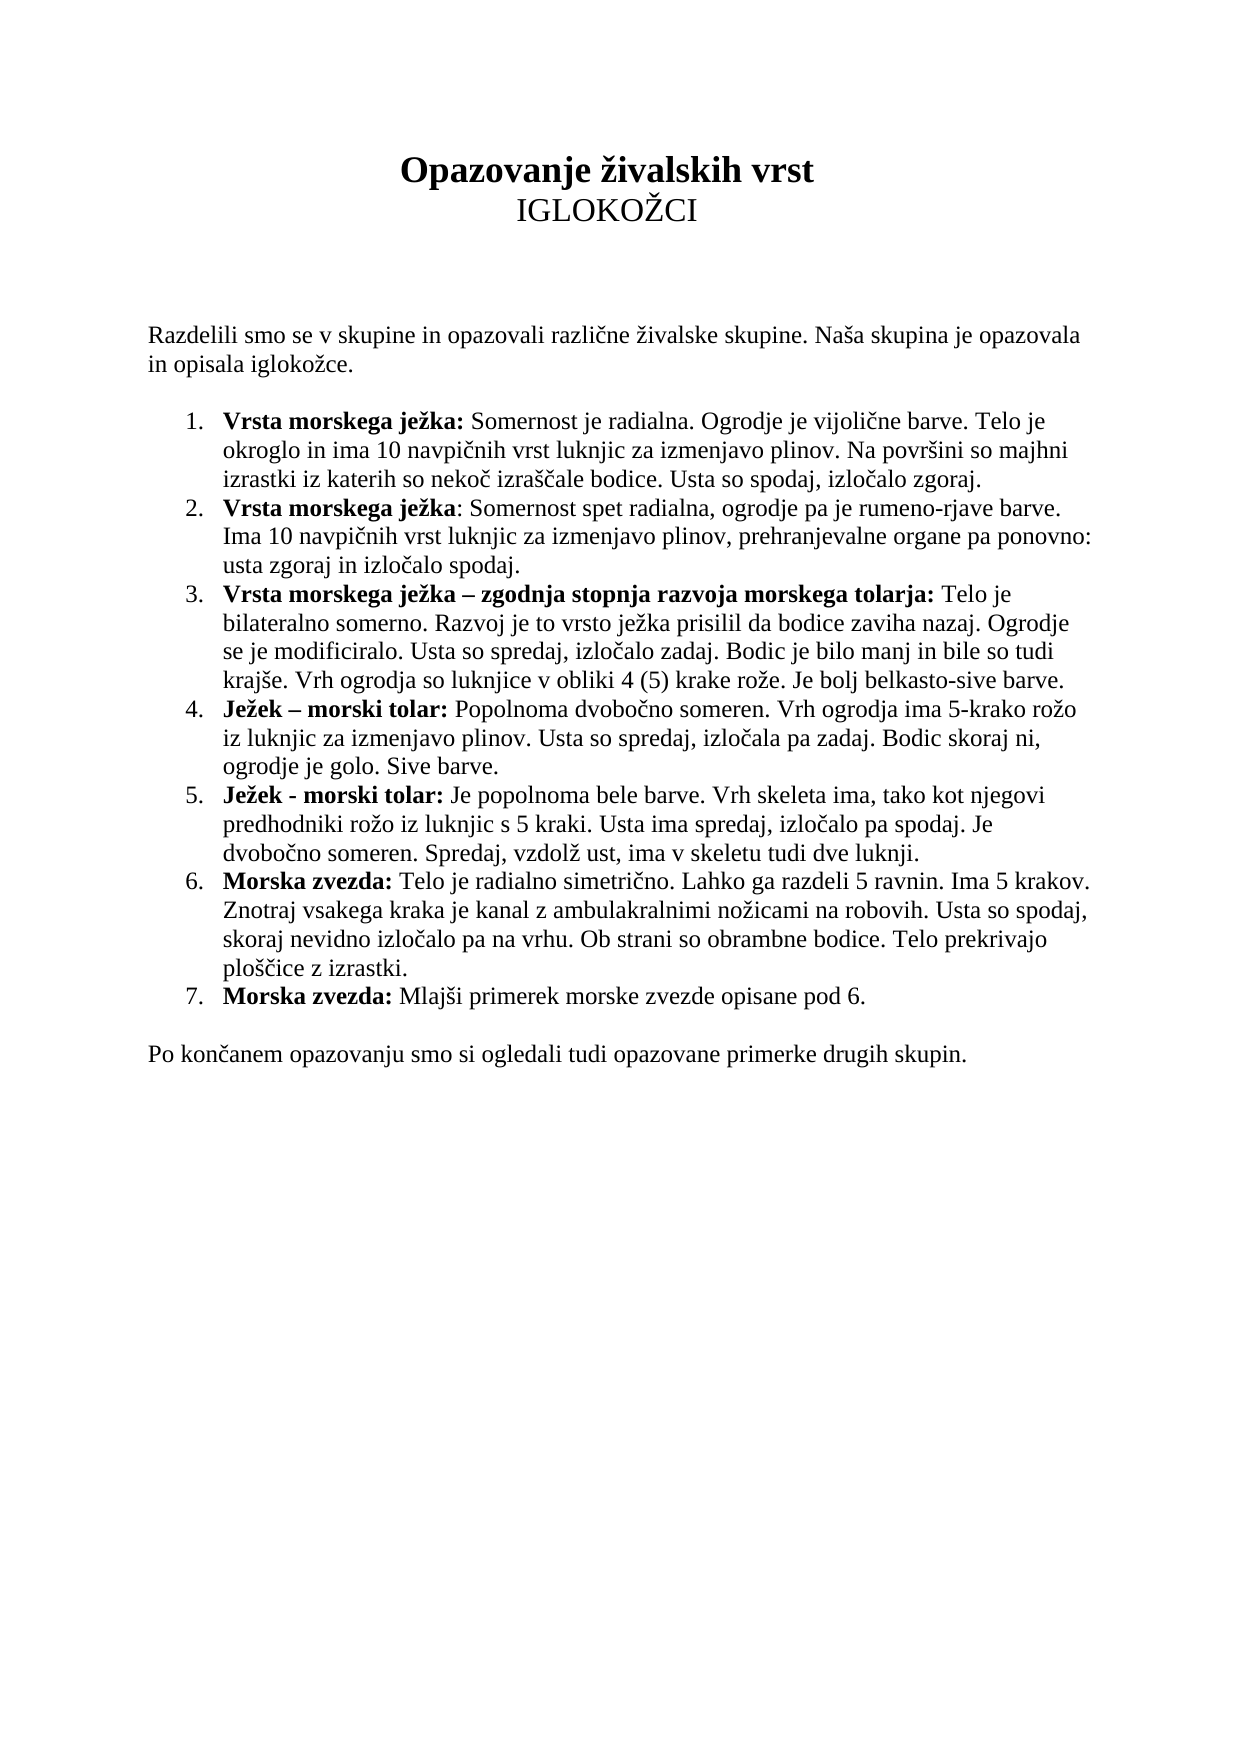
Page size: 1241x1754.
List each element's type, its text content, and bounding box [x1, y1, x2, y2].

list Vrsta morskega ježka – zgodnja stopnja razvoja morskega tolarja: Telo je bilateralno somerno. Razvoj je to vrsto ježka prisilil da bodice zaviha nazaj. Ogrodje se je modificiralo. Usta so spredaj, izločalo zadaj. Bodic je bilo manj in bile so tudi krajše. Vrh ogrodja so luknjice v obliki 4 (5) krake rože. Je bolj belkasto-sive barve. [185, 579, 1093, 694]
list Morska zvezda: Telo je radialno simetrično. Lahko ga razdeli 5 ravnin. Ima 5 krakov. Znotraj vsakega kraka je kanal z ambulakralnimi nožicami na robovih. Usta so spodaj, skoraj nevidno izločalo pa na vrhu. Ob strani so obrambne bodice. Telo prekrivajo ploščice z izrastki. [185, 866, 1093, 981]
text Po končanem opazovanju smo si ogledali tudi opazovane primerke drugih skupin. [148, 1039, 1093, 1068]
table_header [136, 148, 279, 263]
table_cell [279, 229, 935, 263]
list Vrsta morskega ježka: Somernost je radialna. Ogrodje je vijolične barve. Telo je okroglo in ima 10 navpičnih vrst luknjic za izmenjavo plinov. Na površini so majhni izrastki iz katerih so nekoč izraščale bodice. Usta so spodaj, izločalo zgoraj. [185, 406, 1093, 493]
table_header Opazovanje živalskih vrst IGLOKOŽCI [279, 148, 935, 229]
list Ježek - morski tolar: Je popolnoma bele barve. Vrh skeleta ima, tako kot njegovi predhodniki rožo iz luknjic s 5 kraki. Usta ima spredaj, izločalo pa spodaj. Je dvobočno someren. Spredaj, vzdolž ust, ima v skeletu tudi dve luknji. [185, 780, 1093, 866]
list Morska zvezda: Mlajši primerek morske zvezde opisane pod 6. [185, 981, 1093, 1010]
table_header [935, 148, 1104, 263]
text Razdelili smo se v skupine in opazovali različne živalske skupine. Naša skupina je opazovala in opisala iglokožce. [148, 320, 1093, 378]
list Vrsta morskega ježka: Somernost spet radialna, ogrodje pa je rumeno-rjave barve. Ima 10 navpičnih vrst luknjic za izmenjavo plinov, prehranjevalne organe pa ponovno: usta zgoraj in izločalo spodaj. [185, 493, 1093, 579]
list Ježek – morski tolar: Popolnoma dvobočno someren. Vrh ogrodja ima 5-krako rožo iz luknjic za izmenjavo plinov. Usta so spredaj, izločala pa zadaj. Bodic skoraj ni, ogrodje je golo. Sive barve. [185, 694, 1093, 780]
